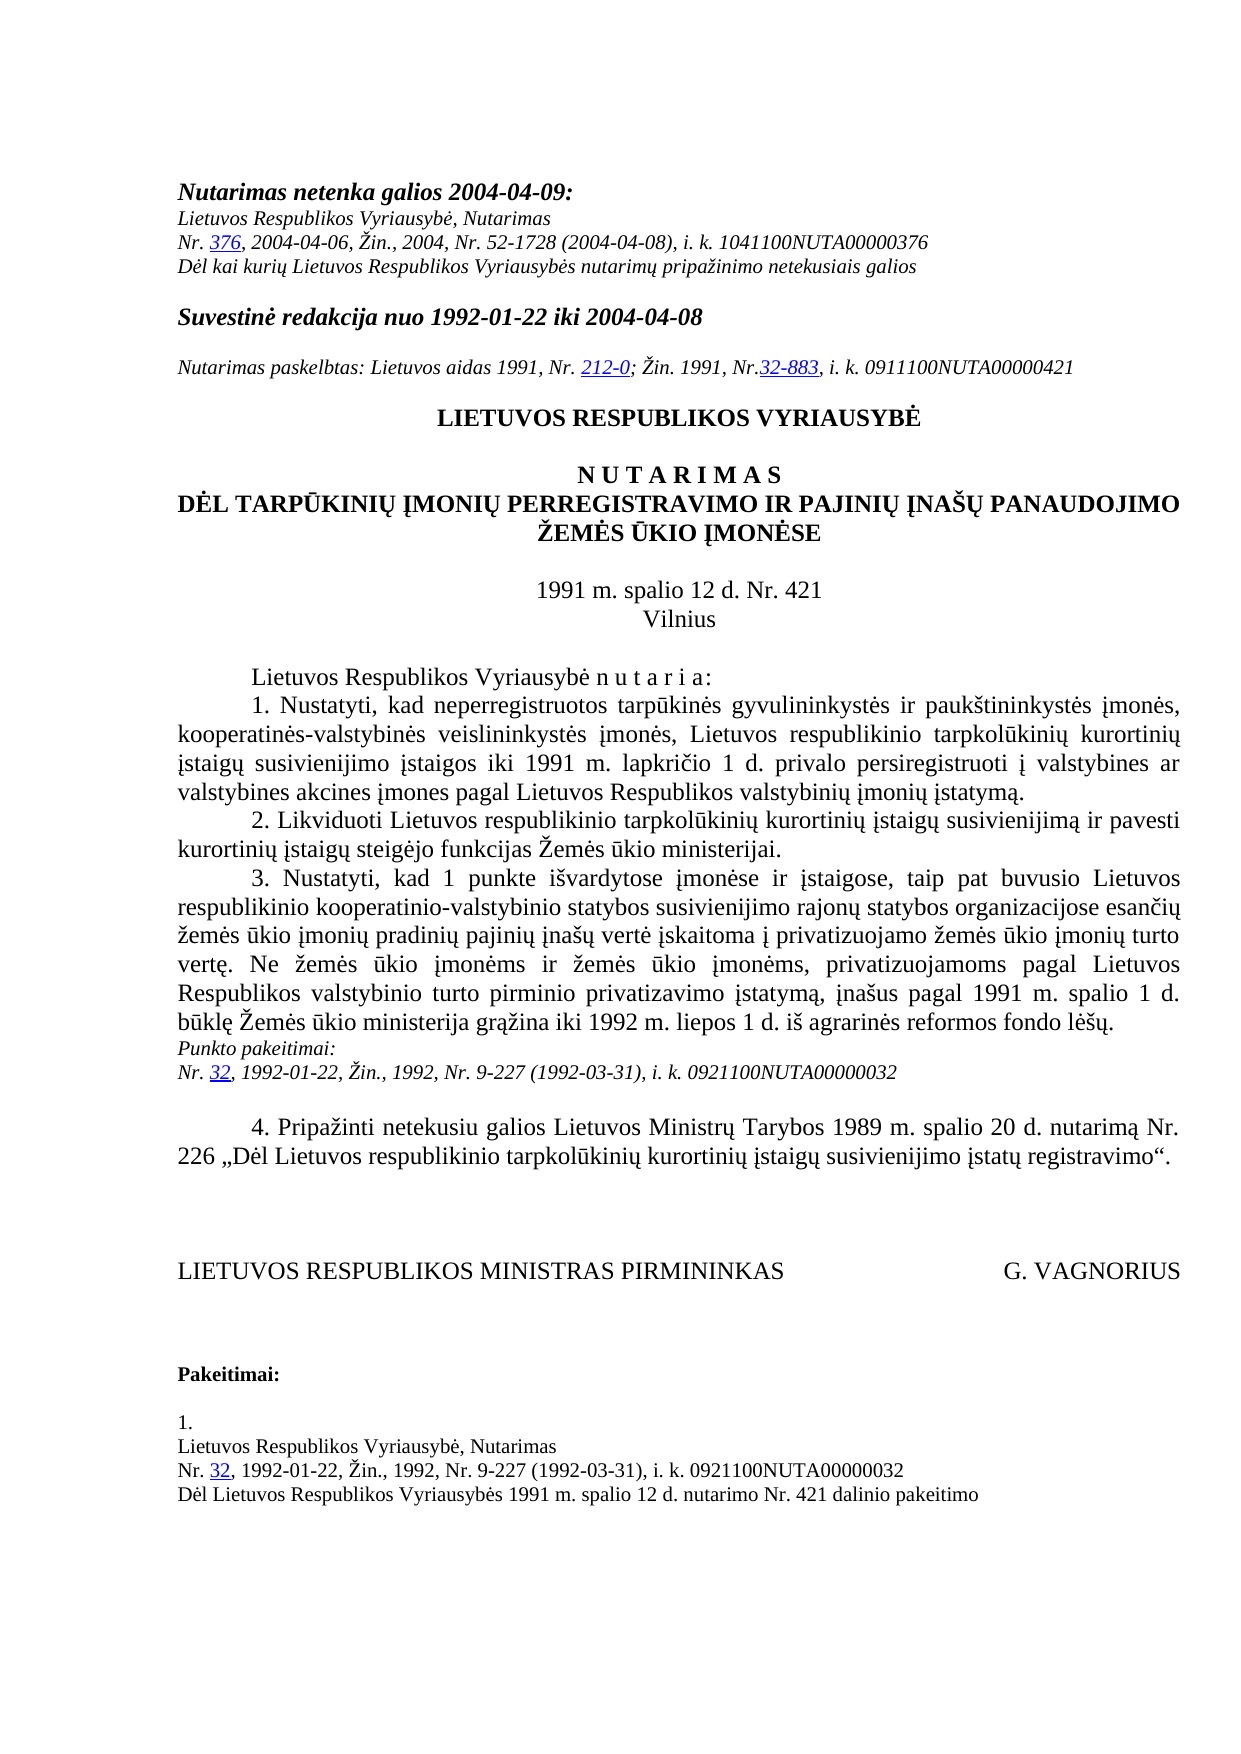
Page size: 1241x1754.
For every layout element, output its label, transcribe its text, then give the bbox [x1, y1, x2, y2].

text Punkto pakeitimai: [177, 1036, 1181, 1060]
text Dėl kai kurių Lietuvos Respublikos Vyriausybės nutarimų pripažinimo netekusiais galios [177, 254, 1181, 278]
text N U T A R I M A S [177, 461, 1181, 489]
text Nr. 32, 1992-01-22, Žin., 1992, Nr. 9-227 (1992-03-31), i. k. 0921100NUTA00000032 [177, 1458, 1181, 1482]
text LIETUVOS RESPUBLIKOS VYRIAUSYBĖ [177, 403, 1181, 432]
text Suvestinė redakcija nuo 1992-01-22 iki 2004-04-08 [177, 302, 1181, 331]
text Dėl Lietuvos Respublikos Vyriausybės 1991 m. spalio 12 d. nutarimo Nr. 421 dalinio pakeitimo [177, 1482, 1181, 1506]
text 3. Nustatyti, kad 1 punkte išvardytose įmonėse ir įstaigose, taip pat buvusio Lietuvos respublikinio kooperatinio-valstybinio statybos susivienijimo rajonų statybos organizacijose esančių žemės ūkio įmonių pradinių pajinių įnašų vertė įskaitoma į privatizuojamo žemės ūkio įmonių turto vertę. Ne žemės ūkio įmonėms ir žemės ūkio įmonėms, privatizuojamoms pagal Lietuvos Respublikos valstybinio turto pirminio privatizavimo įstatymą, įnašus pagal 1991 m. spalio 1 d. būklę Žemės ūkio ministerija grąžina iki 1992 m. liepos 1 d. iš agrarinės reformos fondo lėšų. [177, 863, 1181, 1036]
text Nr. 32, 1992-01-22, Žin., 1992, Nr. 9-227 (1992-03-31), i. k. 0921100NUTA00000032 [177, 1060, 1181, 1084]
text Vilnius [177, 604, 1181, 633]
text Lietuvos Respublikos Vyriausybė, Nutarimas [177, 206, 1181, 230]
text LIETUVOS RESPUBLIKOS MINISTRAS PIRMININKAS G. VAGNORIUS [177, 1256, 1181, 1285]
text Lietuvos Respublikos Vyriausybė, Nutarimas [177, 1434, 1181, 1458]
text 1991 m. spalio 12 d. Nr. 421 [177, 576, 1181, 604]
text 4. Pripažinti netekusiu galios Lietuvos Ministrų Tarybos 1989 m. spalio 20 d. nutarimą Nr. 226 „Dėl Lietuvos respublikinio tarpkolūkinių kurortinių įstaigų susivienijimo įstatų registravimo“. [177, 1112, 1181, 1170]
text Lietuvos Respublikos Vyriausybė nutaria: [177, 662, 1181, 691]
text Nutarimas netenka galios 2004-04-09: [177, 177, 1181, 206]
text 1. [177, 1410, 1181, 1434]
text 2. Likviduoti Lietuvos respublikinio tarpkolūkinių kurortinių įstaigų susivienijimą ir pavesti kurortinių įstaigų steigėjo funkcijas Žemės ūkio ministerijai. [177, 806, 1181, 863]
text Nr. 376, 2004-04-06, Žin., 2004, Nr. 52-1728 (2004-04-08), i. k. 1041100NUTA00000376 [177, 230, 1181, 254]
text 1. Nustatyti, kad neperregistruotos tarpūkinės gyvulininkystės ir paukštininkystės įmonės, kooperatinės-valstybinės veislininkystės įmonės, Lietuvos respublikinio tarpkolūkinių kurortinių įstaigų susivienijimo įstaigos iki 1991 m. lapkričio 1 d. privalo persiregistruoti į valstybines ar valstybines akcines įmones pagal Lietuvos Respublikos valstybinių įmonių įstatymą. [177, 691, 1181, 806]
text Nutarimas paskelbtas: Lietuvos aidas 1991, Nr. 212-0; Žin. 1991, Nr.32-883, i. k. 0911100NUTA00000421 [177, 355, 1181, 379]
text Pakeitimai: [177, 1362, 1181, 1386]
text DĖL TARPŪKINIŲ ĮMONIŲ PERREGISTRAVIMO IR PAJINIŲ ĮNAŠŲ PANAUDOJIMO ŽEMĖS ŪKIO ĮMONĖSE [177, 489, 1181, 547]
